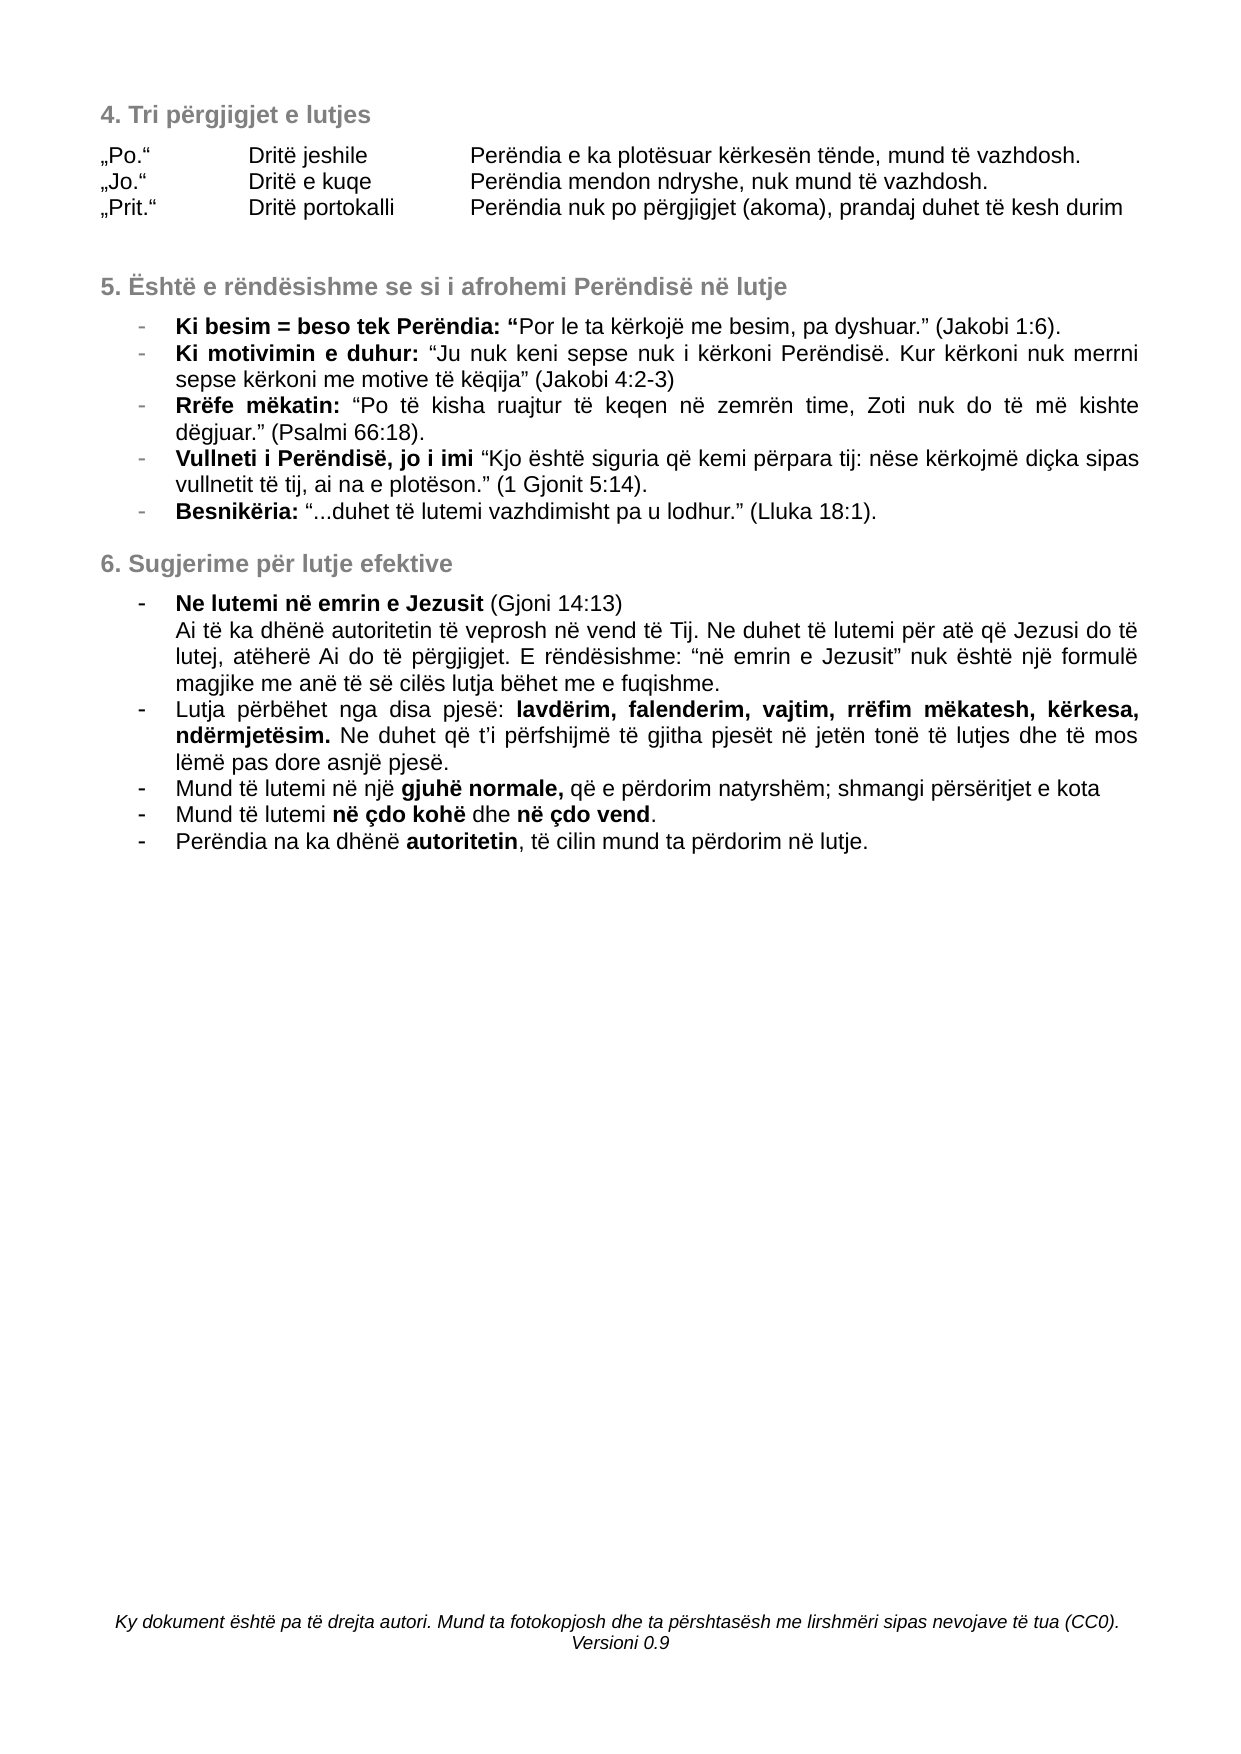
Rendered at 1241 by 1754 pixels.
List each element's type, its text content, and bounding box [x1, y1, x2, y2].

list Perëndia na ka dhënë autoritetin, të cilin mund ta përdorim në lutje. [138, 828, 1140, 854]
list Ne lutemi në emrin e Jezusit (Gjoni 14:13) [138, 590, 1140, 617]
list Besnikëria: “...duhet të lutemi vazhdimisht pa u lodhur.” (Lluka 18:1). [138, 498, 1140, 524]
text „Po.“ Dritë jeshile Perëndia e ka plotësuar kërkesën tënde, mund të vazhdosh. [100, 142, 1140, 168]
list Mund të lutemi në një gjuhë normale, që e përdorim natyrshëm; shmangi përsëritjet e kota [138, 775, 1140, 801]
list Ki besim = beso tek Perëndia: “Por le ta kërkojë me besim, pa dyshuar.” (Jakobi 1:6). [138, 313, 1140, 340]
subtitle 4. Tri përgjigjet e lutjes [100, 100, 1140, 129]
text „Jo.“ Dritë e kuqe Perëndia mendon ndryshe, nuk mund të vazhdosh. [100, 168, 1140, 194]
list Lutja përbëhet nga disa pjesë: lavdërim, falenderim, vajtim, rrëfim mëkatesh, kërkesa, ndërmjetësim. Ne duhet që t’i përfshijmë të gjitha pjesët në jetën tonë të lutjes dhe të mos lëmë pas dore asnjë pjesë. [138, 696, 1140, 775]
subtitle 5. Është e rëndësishme se si i afrohemi Perëndisë në lutje [100, 272, 1140, 301]
list Ai të ka dhënë autoritetin të veprosh në vend të Tij. Ne duhet të lutemi për atë që Jezusi do të lutej, atëherë Ai do të përgjigjet. E rëndësishme: “në emrin e Jezusit” nuk është një formulë magjike me anë të së cilës lutja bëhet me e fuqishme. [138, 617, 1140, 696]
list Ki motivimin e duhur: “Ju nuk keni sepse nuk i kërkoni Perëndisë. Kur kërkoni nuk merrni sepse kërkoni me motive të këqija” (Jakobi 4:2-3) [138, 340, 1140, 392]
list Rrëfe mëkatin: “Po të kisha ruajtur të keqen në zemrën time, Zoti nuk do të më kishte dëgjuar.” (Psalmi 66:18). [138, 392, 1140, 445]
subtitle 6. Sugjerime për lutje efektive [100, 549, 1140, 578]
text „Prit.“ Dritë portokalli Perëndia nuk po përgjigjet (akoma), prandaj duhet të kesh durim [100, 194, 1140, 221]
list Mund të lutemi në çdo kohë dhe në çdo vend. [138, 801, 1140, 828]
list Vullneti i Perëndisë, jo i imi “Kjo është siguria që kemi përpara tij: nëse kërkojmë diçka sipas vullnetit të tij, ai na e plotëson.” (1 Gjonit 5:14). [138, 445, 1140, 498]
